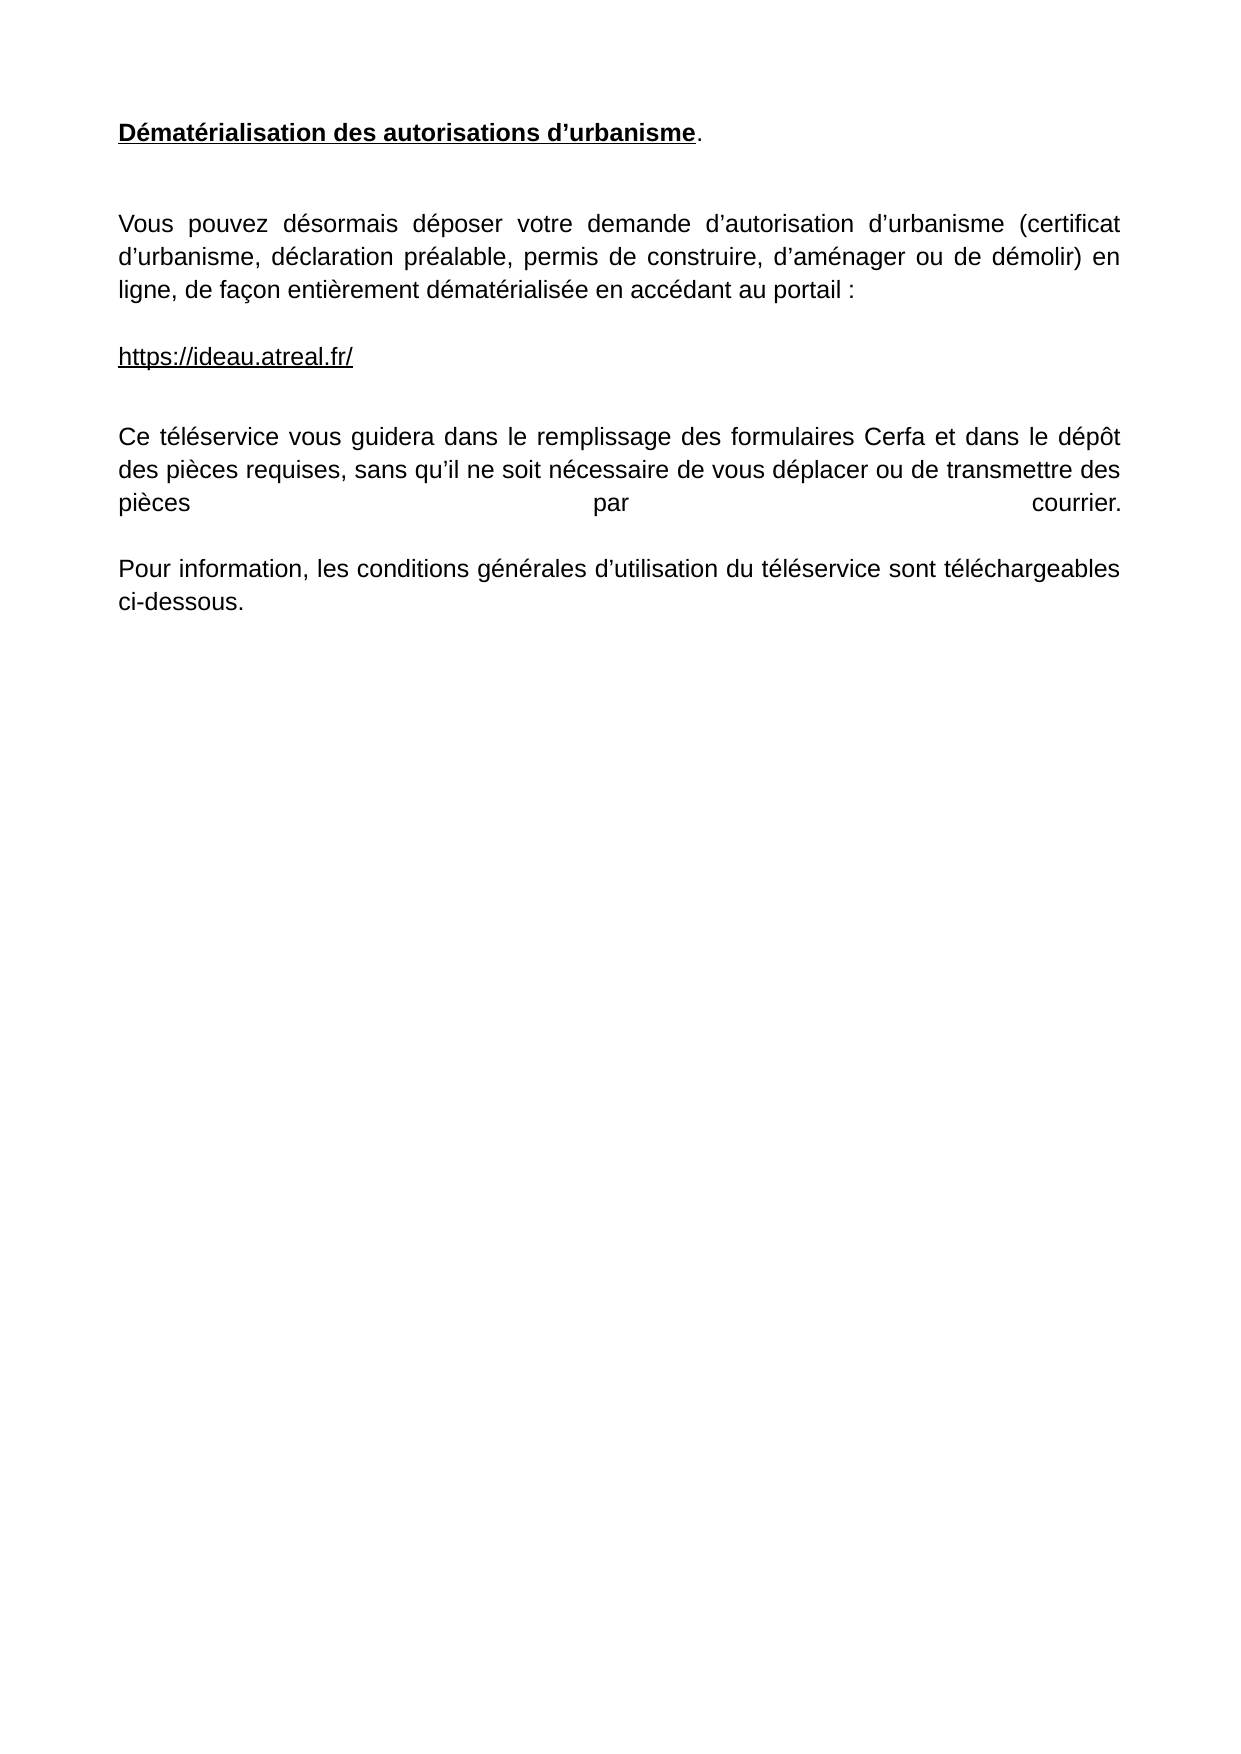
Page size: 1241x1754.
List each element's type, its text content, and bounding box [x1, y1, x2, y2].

text https://ideau.atreal.fr/ [118, 341, 1122, 370]
text Vous pouvez désormais déposer votre demande d’autorisation d’urbanisme (certificat d’urbanisme, déclaration préalable, permis de construire, d’aménager ou de démolir) en ligne, de façon entièrement dématérialisée en accédant au portail : [118, 209, 1122, 304]
text Dématérialisation des autorisations d’urbanisme. [118, 118, 1122, 147]
text Ce téléservice vous guidera dans le remplissage des formulaires Cerfa et dans le dépôt des pièces requises, sans qu’il ne soit nécessaire de vous déplacer ou de transmettre des pièces par courrier. [118, 422, 1122, 550]
text Pour information, les conditions générales d’utilisation du téléservice sont téléchargeables ci-dessous. [118, 554, 1122, 616]
